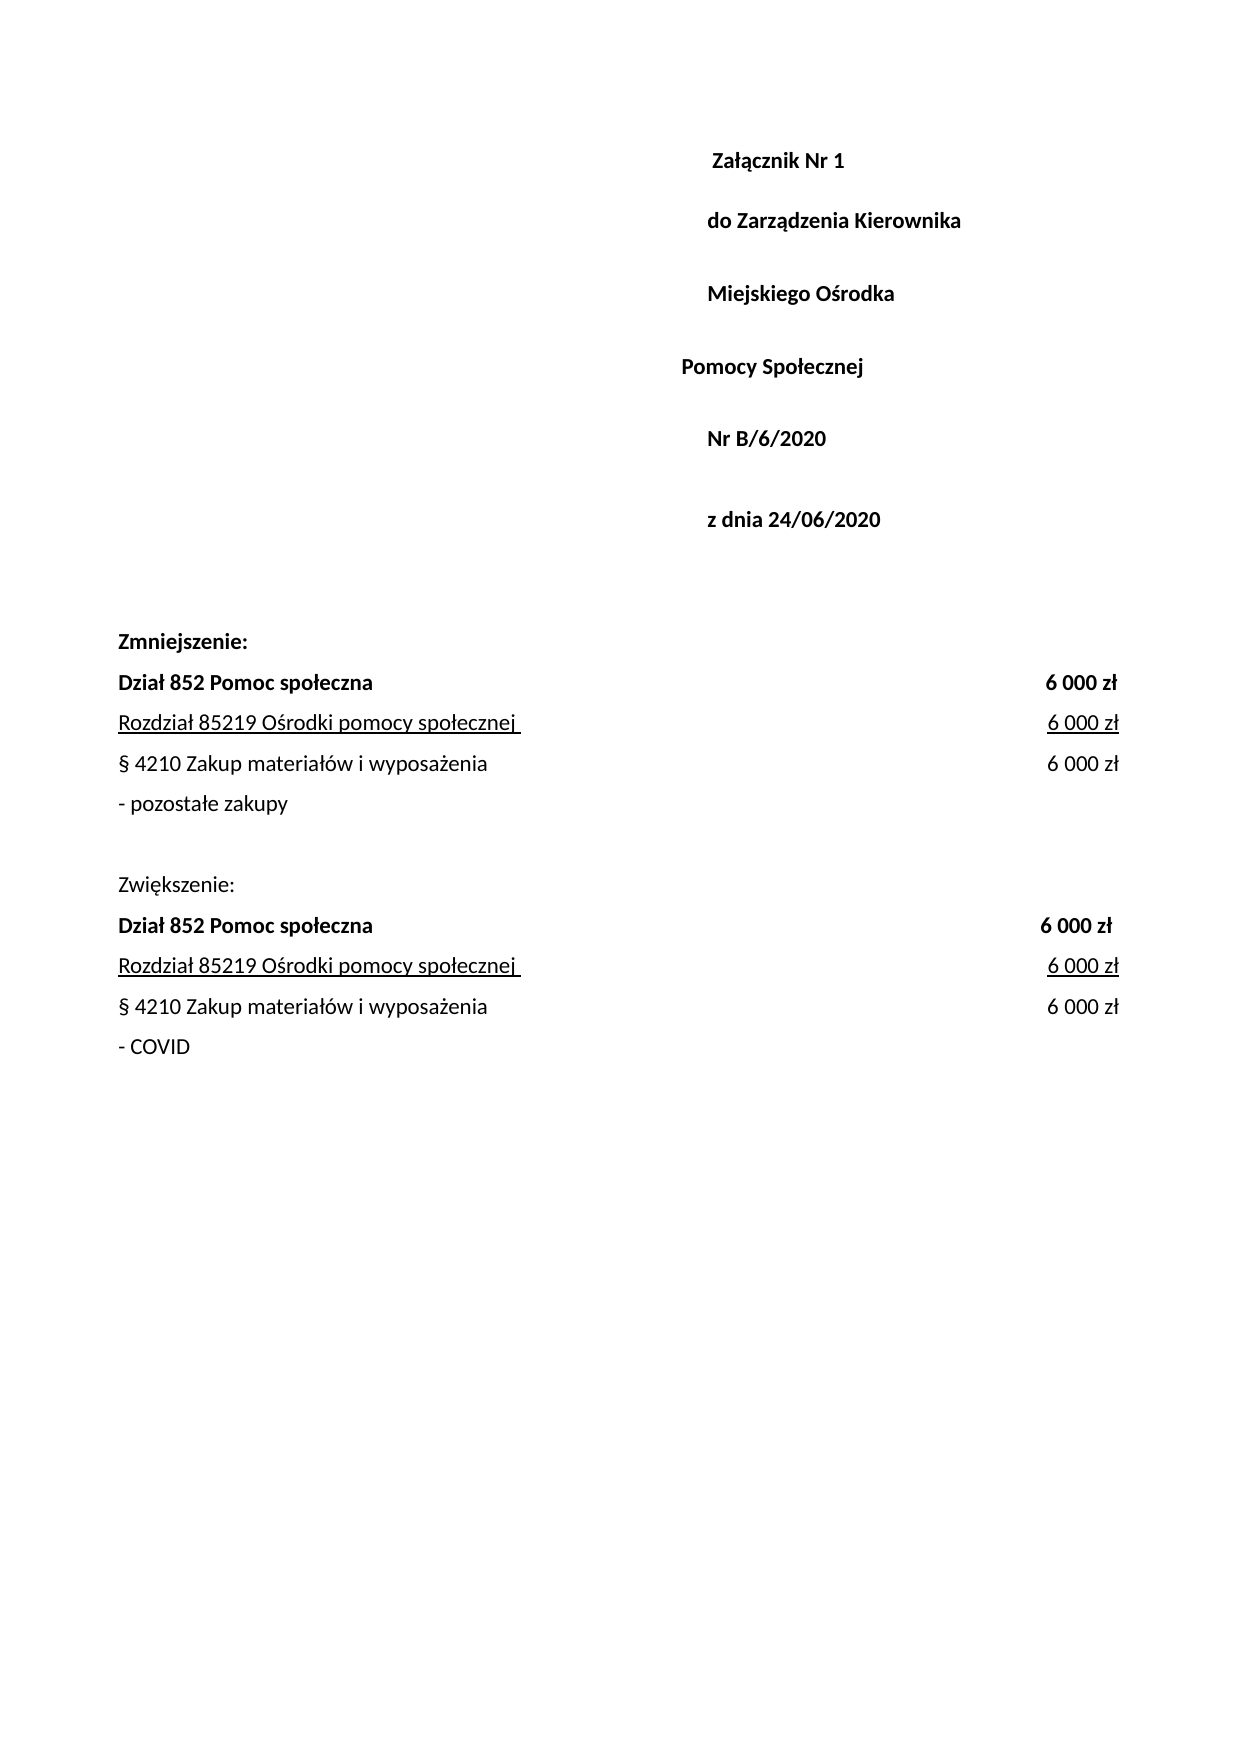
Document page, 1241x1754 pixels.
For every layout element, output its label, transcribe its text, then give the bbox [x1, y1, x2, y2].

text Pomocy Społecznej [486, 352, 1122, 380]
text z dnia 24/06/2020 [486, 506, 1122, 533]
text Nr B/6/2020 [486, 424, 1122, 452]
text § 4210 Zakup materiałów i wyposażenia 6 000 zł [118, 749, 1122, 777]
text Dział 852 Pomoc społeczna 6 000 zł [118, 911, 1122, 939]
text Miejskiego Ośrodka [486, 279, 1122, 307]
text - COVID [118, 1032, 1122, 1060]
text - pozostałe zakupy [118, 789, 1122, 817]
text Zmniejszenie: [118, 627, 1122, 655]
text Rozdział 85219 Ośrodki pomocy społecznej 6 000 zł [118, 708, 1122, 736]
text Zwiększenie: [118, 870, 1122, 898]
text Załącznik Nr 1 [486, 146, 1122, 174]
text do Zarządzenia Kierownika [486, 206, 1122, 234]
text Dział 852 Pomoc społeczna 6 000 zł [118, 668, 1122, 696]
text § 4210 Zakup materiałów i wyposażenia 6 000 zł [118, 992, 1122, 1020]
text Rozdział 85219 Ośrodki pomocy społecznej 6 000 zł [118, 951, 1122, 979]
